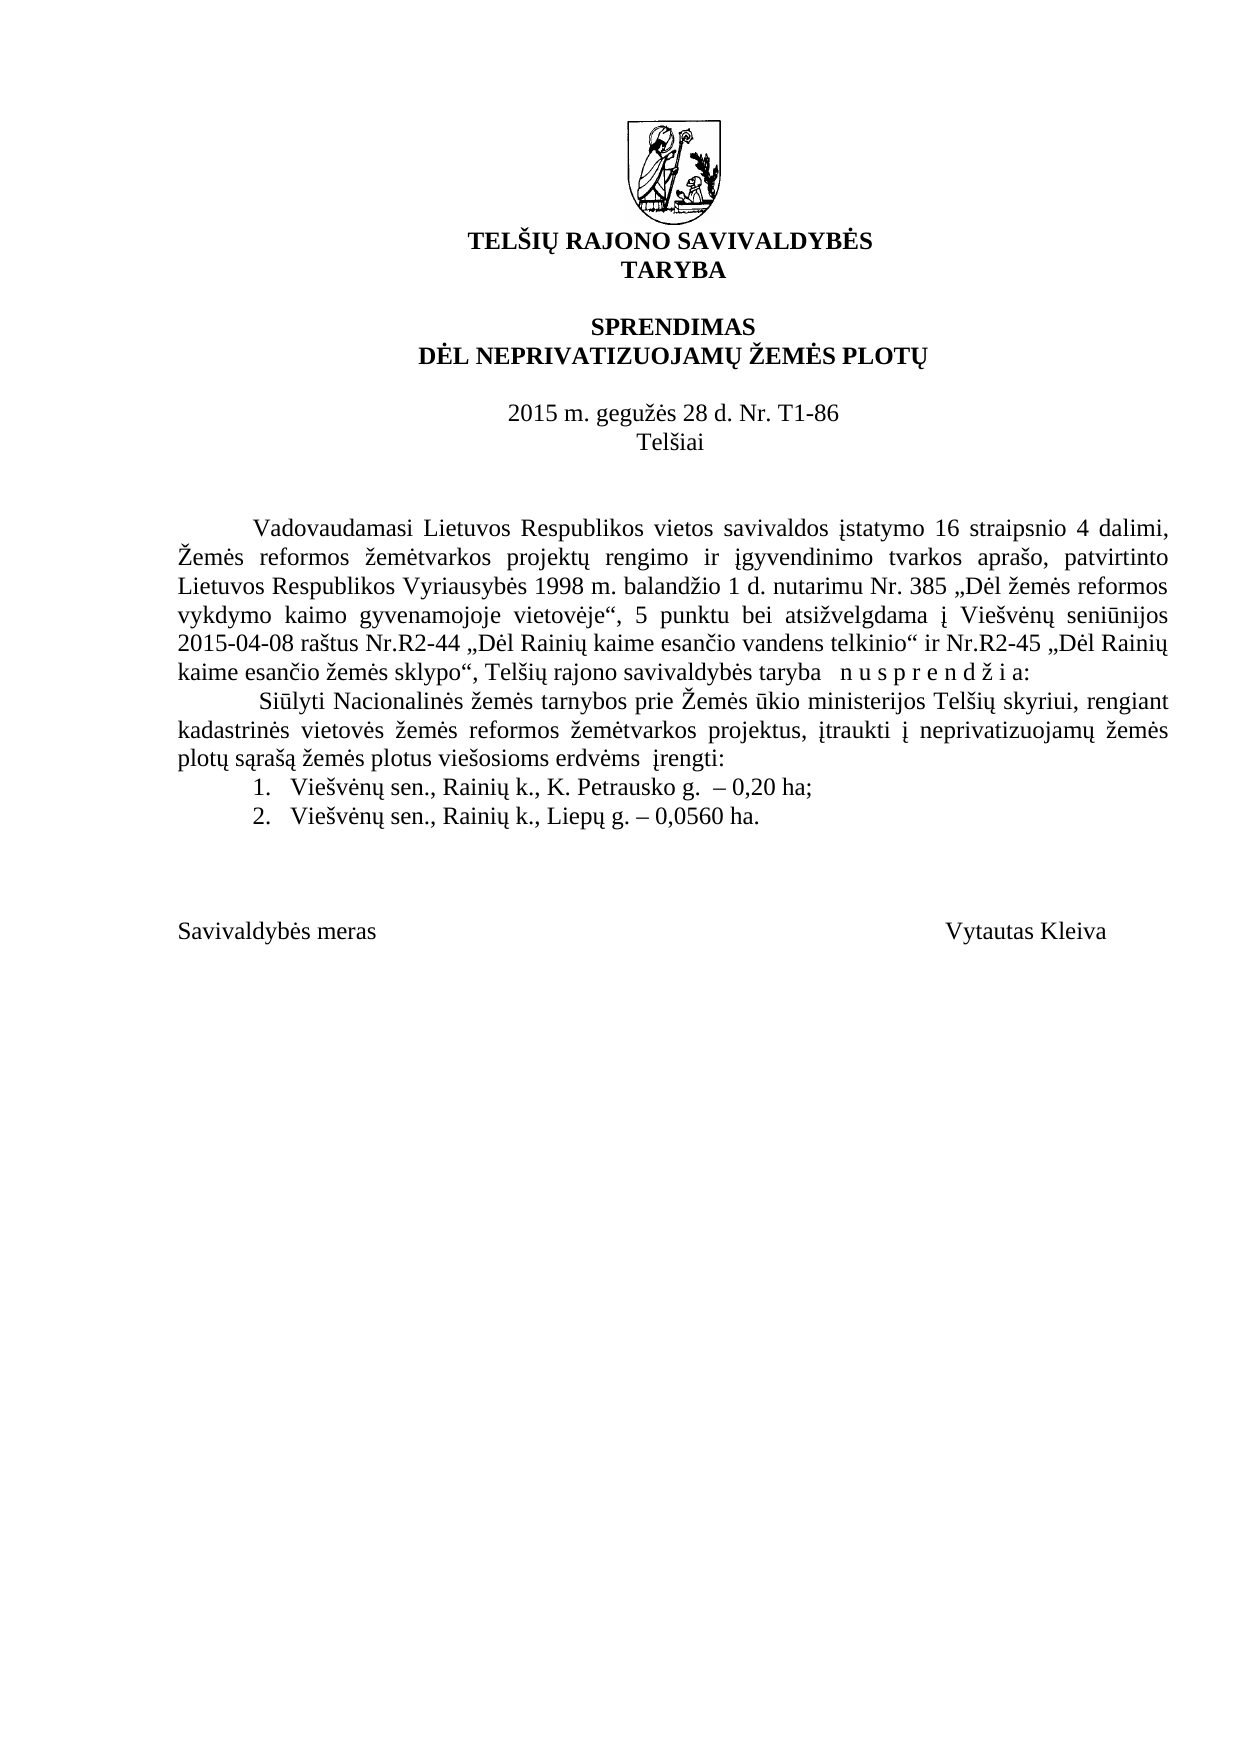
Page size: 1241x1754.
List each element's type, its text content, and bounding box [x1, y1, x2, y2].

text Telšiai [177, 427, 1169, 456]
text 2015 m. gegužės 28 d. Nr. T1-86 [177, 398, 1169, 427]
text TARYBA [177, 255, 1169, 283]
text TELŠIŲ RAJONO SAVIVALDYBĖS [177, 226, 1169, 255]
text SPRENDIMAS [177, 312, 1169, 341]
text Vadovaudamasi Lietuvos Respublikos vietos savivaldos įstatymo 16 straipsnio 4 dalimi, Žemės reformos žemėtvarkos projektų rengimo ir įgyvendinimo tvarkos aprašo, patvirtinto Lietuvos Respublikos Vyriausybės 1998 m. balandžio 1 d. nutarimu Nr. 385 „Dėl žemės reformos vykdymo kaimo gyvenamojoje vietovėje“, 5 punktu bei atsižvelgdama į Viešvėnų seniūnijos 2015-04-08 raštus Nr.R2-44 „Dėl Rainių kaime esančio vandens telkinio“ ir Nr.R2-45 „Dėl Rainių kaime esančio žemės sklypo“, Telšių rajono savivaldybės taryba n u s p r e n d ž i a: [177, 513, 1169, 686]
text Savivaldybės meras Vytautas Kleiva [177, 916, 1169, 945]
text 2. Viešvėnų sen., Rainių k., Liepų g. – 0,0560 ha. [252, 801, 1169, 830]
text Siūlyti Nacionalinės žemės tarnybos prie Žemės ūkio ministerijos Telšių skyriui, rengiant kadastrinės vietovės žemės reformos žemėtvarkos projektus, įtraukti į neprivatizuojamų žemės plotų sąrašą žemės plotus viešosioms erdvėms įrengti: [177, 686, 1169, 772]
text DĖL NEPRIVATIZUOJAMŲ ŽEMĖS PLOTŲ [177, 341, 1169, 370]
text 1. Viešvėnų sen., Rainių k., K. Petrausko g. – 0,20 ha; [252, 772, 1169, 801]
